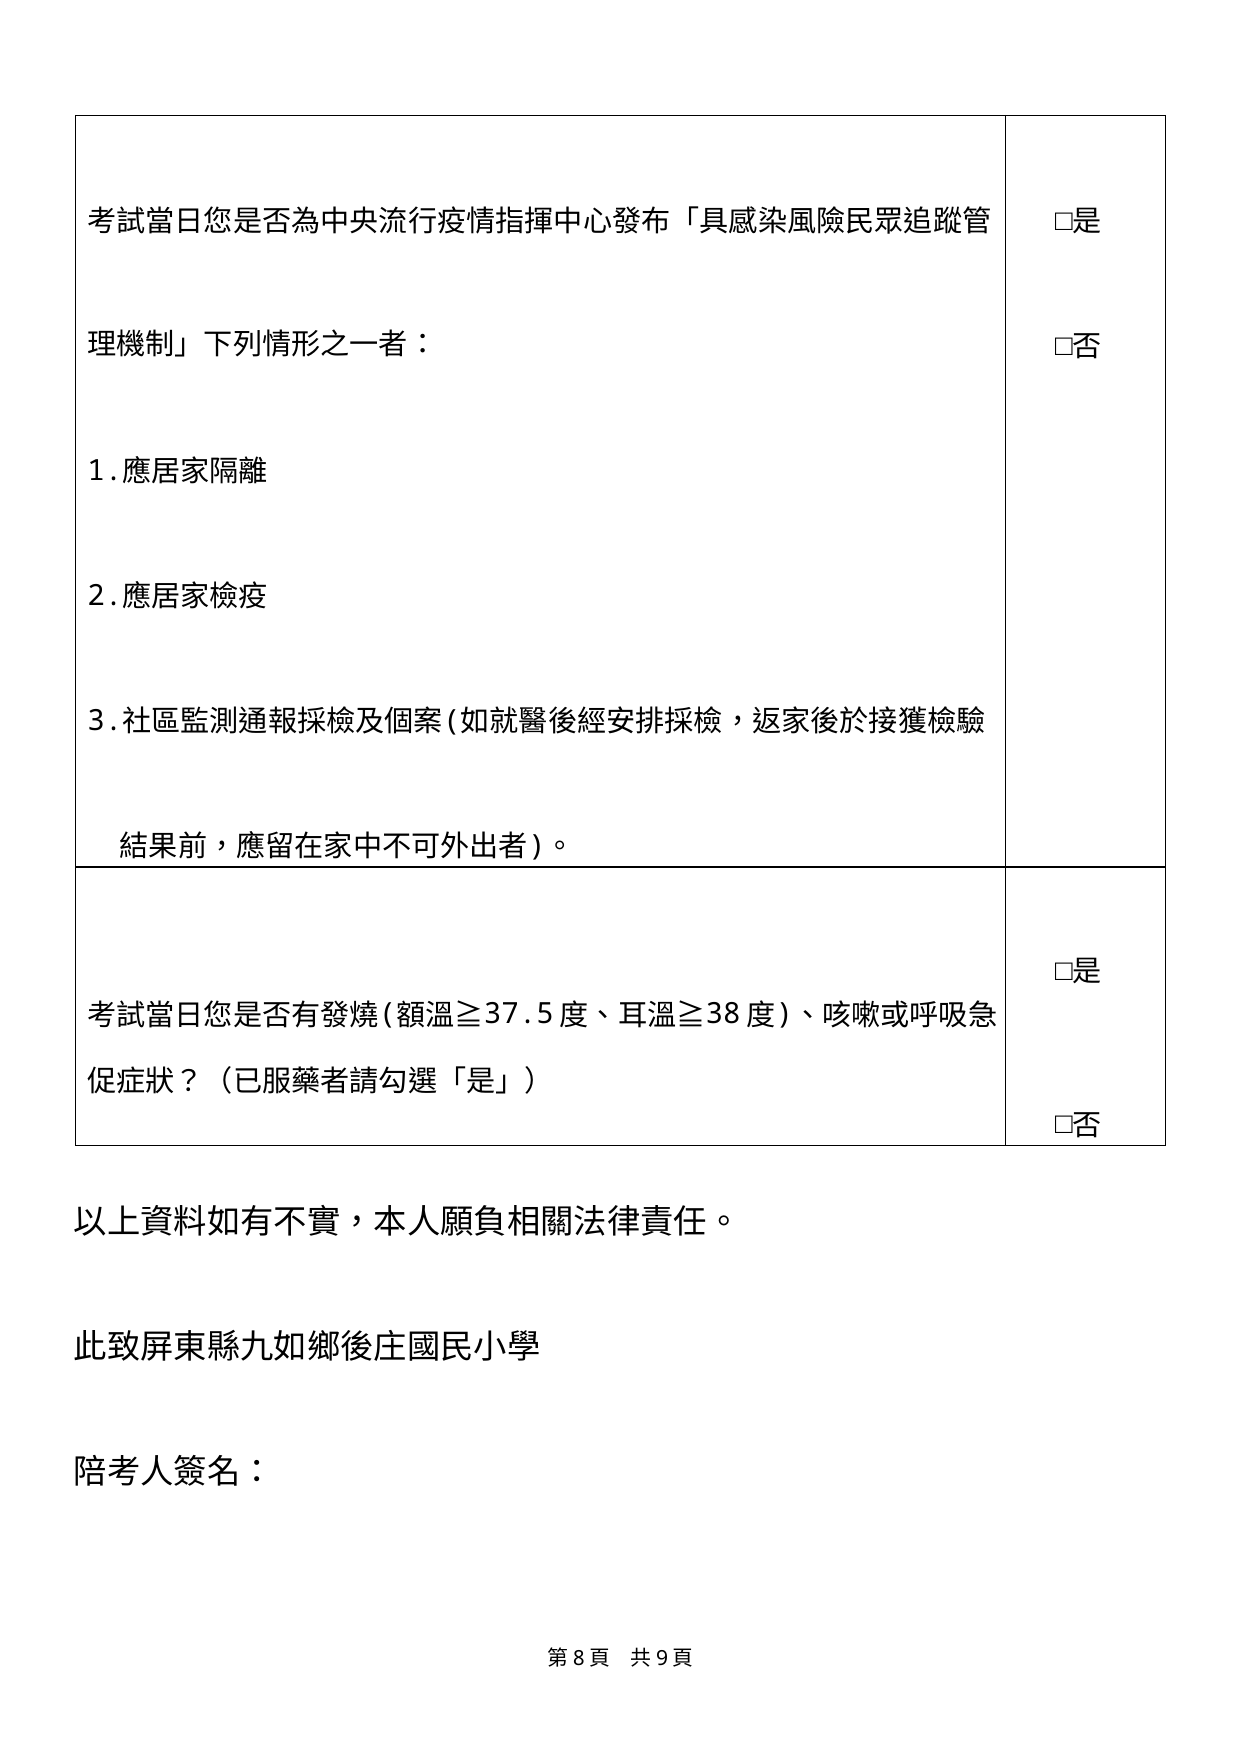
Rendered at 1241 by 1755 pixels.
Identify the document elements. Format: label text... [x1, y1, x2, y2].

text 陪考人簽名： [74, 1427, 1165, 1490]
table_cell □是 □否 [1006, 116, 1165, 866]
text 以上資料如有不實，本人願負相關法律責任。 [74, 1177, 1165, 1240]
table_cell □是 □否 [1006, 868, 1165, 1145]
table_cell 考試當日您是否為中央流行疫情指揮中心發布「具感染風險民眾追蹤管理機制」下列情形之一者： 1.應居家隔離 2.應居家檢疫 3.社區監測通報採檢及個案(如就醫後經安排採檢，返家後於接獲檢驗 結果前，應留在家中不可外出者)。 [76, 116, 1005, 866]
text 此致屏東縣九如鄉後庄國民小學 [74, 1302, 1165, 1365]
table_cell 考試當日您是否有發燒(額溫≧37.5度、耳溫≧38度)、咳嗽或呼吸急促症狀？（已服藥者請勾選「是」） [76, 868, 1005, 1145]
